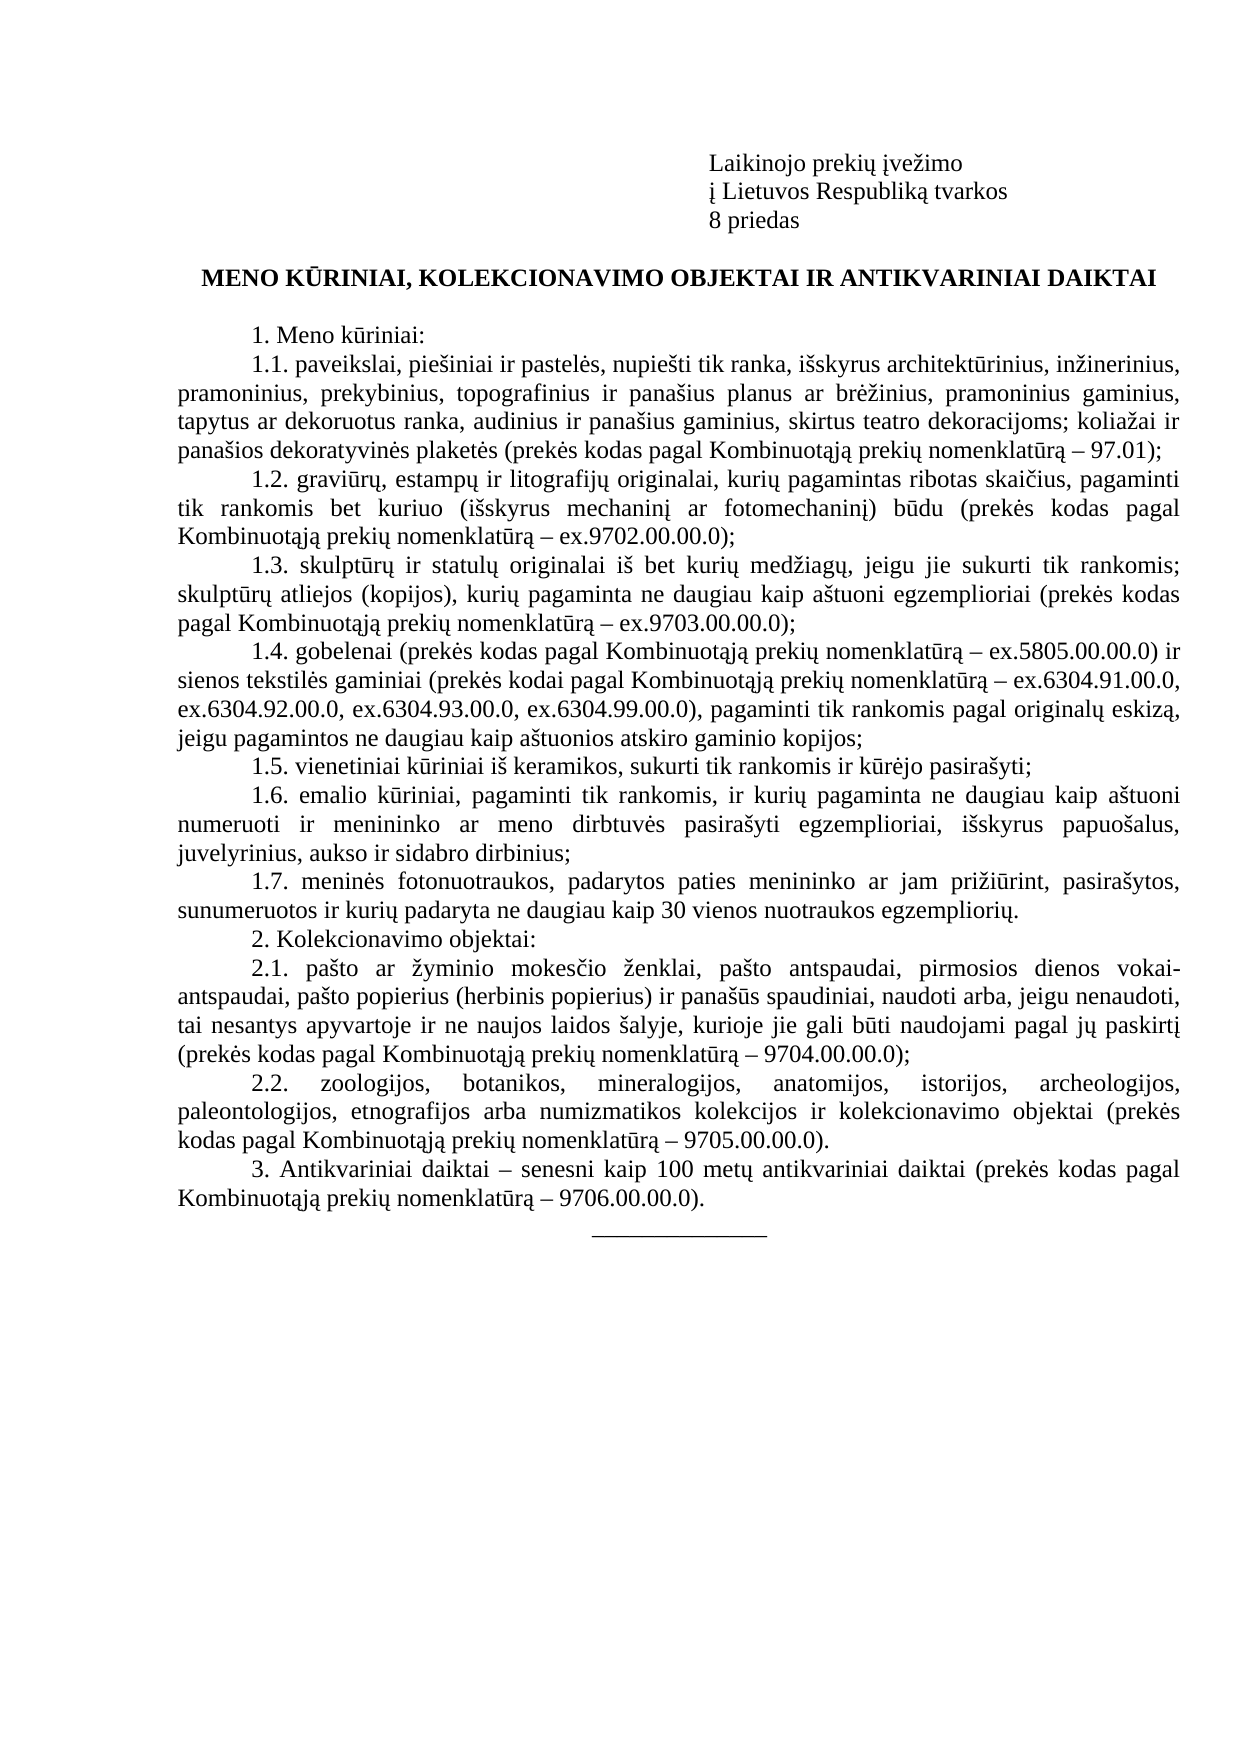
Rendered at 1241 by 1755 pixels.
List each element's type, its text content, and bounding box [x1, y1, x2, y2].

text 1.6. emalio kūriniai, pagaminti tik rankomis, ir kurių pagaminta ne daugiau kaip aštuoni numeruoti ir menininko ar meno dirbtuvės pasirašyti egzemplioriai, išskyrus papuošalus, juvelyrinius, aukso ir sidabro dirbinius; [177, 780, 1181, 866]
text 2.1. pašto ar žyminio mokesčio ženklai, pašto antspaudai, pirmosios dienos vokai-antspaudai, pašto popierius (herbinis popierius) ir panašūs spaudiniai, naudoti arba, jeigu nenaudoti, tai nesantys apyvartoje ir ne naujos laidos šalyje, kurioje jie gali būti naudojami pagal jų paskirtį (prekės kodas pagal Kombinuotąją prekių nomenklatūrą – 9704.00.00.0); [177, 953, 1181, 1068]
text 2.2. zoologijos, botanikos, mineralogijos, anatomijos, istorijos, archeologijos, paleontologijos, etnografijos arba numizmatikos kolekcijos ir kolekcionavimo objektai (prekės kodas pagal Kombinuotąją prekių nomenklatūrą – 9705.00.00.0). [177, 1068, 1181, 1154]
text 1. Meno kūriniai: [177, 320, 1181, 349]
text 1.3. skulptūrų ir statulų originalai iš bet kurių medžiagų, jeigu jie sukurti tik rankomis; skulptūrų atliejos (kopijos), kurių pagaminta ne daugiau kaip aštuoni egzemplioriai (prekės kodas pagal Kombinuotąją prekių nomenklatūrą – ex.9703.00.00.0); [177, 550, 1181, 636]
text 2. Kolekcionavimo objektai: [177, 924, 1181, 953]
text 1.5. vienetiniai kūriniai iš keramikos, sukurti tik rankomis ir kūrėjo pasirašyti; [177, 751, 1181, 780]
text MENO KŪRINIAI, KOLEKCIONAVIMO OBJEKTAI IR ANTIKVARINIAI DAIKTAI [177, 263, 1181, 291]
text 1.1. paveikslai, piešiniai ir pastelės, nupiešti tik ranka, išskyrus architektūrinius, inžinerinius, pramoninius, prekybinius, topografinius ir panašius planus ar brėžinius, pramoninius gaminius, tapytus ar dekoruotus ranka, audinius ir panašius gaminius, skirtus teatro dekoracijoms; koliažai ir panašios dekoratyvinės plaketės (prekės kodas pagal Kombinuotąją prekių nomenklatūrą – 97.01); [177, 349, 1181, 464]
text 1.2. graviūrų, estampų ir litografijų originalai, kurių pagamintas ribotas skaičius, pagaminti tik rankomis bet kuriuo (išskyrus mechaninį ar fotomechaninį) būdu (prekės kodas pagal Kombinuotąją prekių nomenklatūrą – ex.9702.00.00.0); [177, 464, 1181, 550]
text Laikinojo prekių įvežimo [177, 148, 1181, 176]
text 3. Antikvariniai daiktai – senesni kaip 100 metų antikvariniai daiktai (prekės kodas pagal Kombinuotąją prekių nomenklatūrą – 9706.00.00.0). [177, 1154, 1181, 1211]
text 8 priedas [177, 205, 1181, 234]
text ______________ [177, 1211, 1181, 1240]
text 1.7. meninės fotonuotraukos, padarytos paties menininko ar jam prižiūrint, pasirašytos, sunumeruotos ir kurių padaryta ne daugiau kaip 30 vienos nuotraukos egzempliorių. [177, 866, 1181, 924]
text 1.4. gobelenai (prekės kodas pagal Kombinuotąją prekių nomenklatūrą – ex.5805.00.00.0) ir sienos tekstilės gaminiai (prekės kodai pagal Kombinuotąją prekių nomenklatūrą – ex.6304.91.00.0, ex.6304.92.00.0, ex.6304.93.00.0, ex.6304.99.00.0), pagaminti tik rankomis pagal originalų eskizą, jeigu pagamintos ne daugiau kaip aštuonios atskiro gaminio kopijos; [177, 636, 1181, 751]
text į Lietuvos Respubliką tvarkos [177, 176, 1181, 205]
